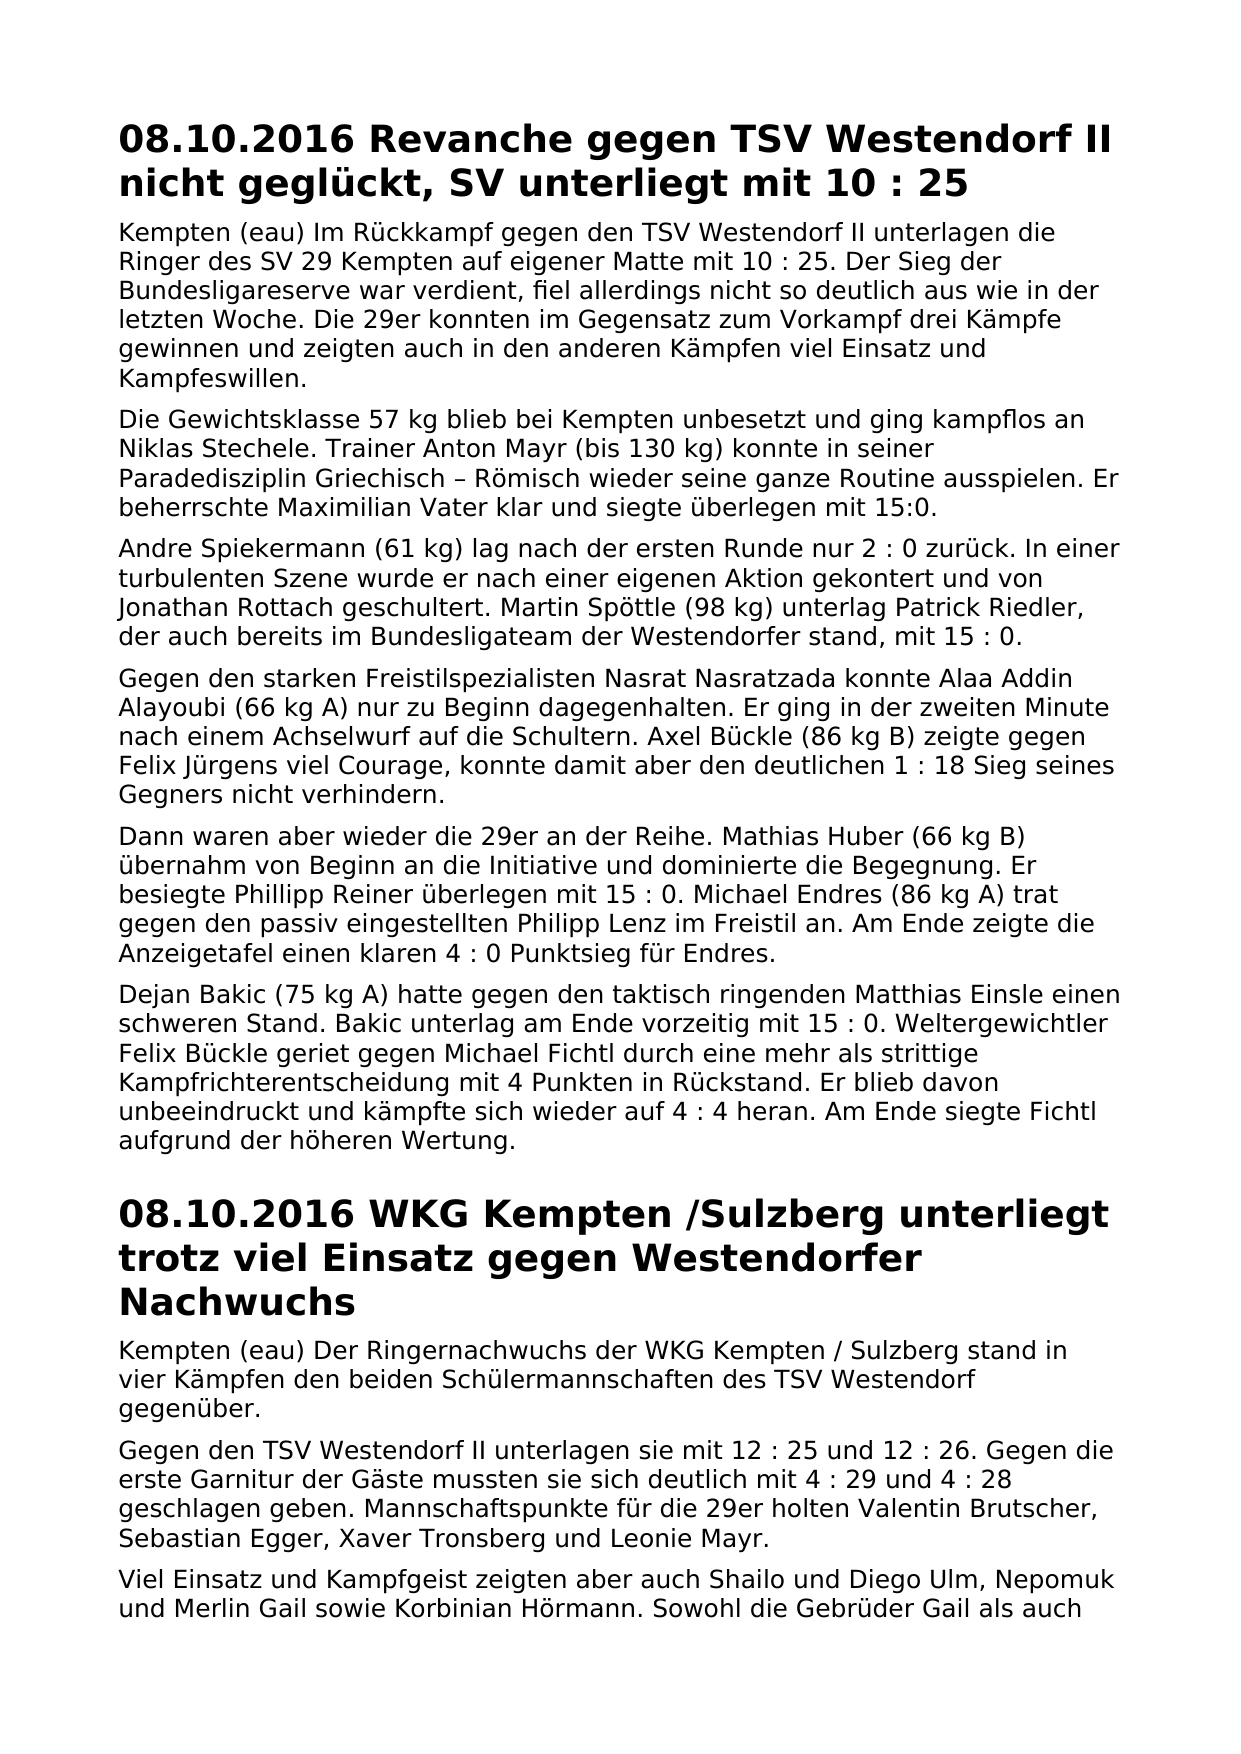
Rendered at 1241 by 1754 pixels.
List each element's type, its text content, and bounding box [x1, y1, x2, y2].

text Die Gewichtsklasse 57 kg blieb bei Kempten unbesetzt und ging kampflos an Niklas Stechele. Trainer Anton Mayr (bis 130 kg) konnte in seiner Paradedisziplin Griechisch – Römisch wieder seine ganze Routine ausspielen. Er beherrschte Maximilian Vater klar und siegte überlegen mit 15:0. [118, 405, 1122, 522]
subtitle 08.10.2016 Revanche gegen TSV Westendorf II nicht geglückt, SV unterliegt mit 10 : 25 [118, 118, 1122, 205]
text Viel Einsatz und Kampfgeist zeigten aber auch Shailo und Diego Ulm, Nepomuk und Merlin Gail sowie Korbinian Hörmann. Sowohl die Gebrüder Gail als auch [118, 1566, 1122, 1624]
text Kempten (eau) Im Rückkampf gegen den TSV Westendorf II unterlagen die Ringer des SV 29 Kempten auf eigener Matte mit 10 : 25. Der Sieg der Bundesligareserve war verdient, fiel allerdings nicht so deutlich aus wie in der letzten Woche. Die 29er konnten im Gegensatz zum Vorkampf drei Kämpfe gewinnen und zeigten auch in den anderen Kämpfen viel Einsatz und Kampfeswillen. [118, 218, 1122, 393]
subtitle 08.10.2016 WKG Kempten /Sulzberg unterliegt trotz viel Einsatz gegen Westendorfer Nachwuchs [118, 1193, 1122, 1324]
text Gegen den TSV Westendorf II unterlagen sie mit 12 : 25 und 12 : 26. Gegen die erste Garnitur der Gäste mussten sie sich deutlich mit 4 : 29 und 4 : 28 geschlagen geben. Mannschaftspunkte für die 29er holten Valentin Brutscher, Sebastian Egger, Xaver Tronsberg und Leonie Mayr. [118, 1436, 1122, 1553]
text Gegen den starken Freistilspezialisten Nasrat Nasratzada konnte Alaa Addin Alayoubi (66 kg A) nur zu Beginn dagegenhalten. Er ging in der zweiten Minute nach einem Achselwurf auf die Schultern. Axel Bückle (86 kg B) zeigte gegen Felix Jürgens viel Courage, konnte damit aber den deutlichen 1 : 18 Sieg seines Gegners nicht verhindern. [118, 664, 1122, 809]
text Dejan Bakic (75 kg A) hatte gegen den taktisch ringenden Matthias Einsle einen schweren Stand. Bakic unterlag am Ende vorzeitig mit 15 : 0. Weltergewichtler Felix Bückle geriet gegen Michael Fichtl durch eine mehr als strittige Kampfrichterentscheidung mit 4 Punkten in Rückstand. Er blieb davon unbeeindruckt und kämpfte sich wieder auf 4 : 4 heran. Am Ende siegte Fichtl aufgrund der höheren Wertung. [118, 980, 1122, 1155]
text Andre Spiekermann (61 kg) lag nach der ersten Runde nur 2 : 0 zurück. In einer turbulenten Szene wurde er nach einer eigenen Aktion gekontert und von Jonathan Rottach geschultert. Martin Spöttle (98 kg) unterlag Patrick Riedler, der auch bereits im Bundesligateam der Westendorfer stand, mit 15 : 0. [118, 534, 1122, 651]
text Dann waren aber wieder die 29er an der Reihe. Mathias Huber (66 kg B) übernahm von Beginn an die Initiative und dominierte die Begegnung. Er besiegte Phillipp Reiner überlegen mit 15 : 0. Michael Endres (86 kg A) trat gegen den passiv eingestellten Philipp Lenz im Freistil an. Am Ende zeigte die Anzeigetafel einen klaren 4 : 0 Punktsieg für Endres. [118, 822, 1122, 968]
text Kempten (eau) Der Ringernachwuchs der WKG Kempten / Sulzberg stand in vier Kämpfen den beiden Schülermannschaften des TSV Westendorf gegenüber. [118, 1336, 1122, 1424]
